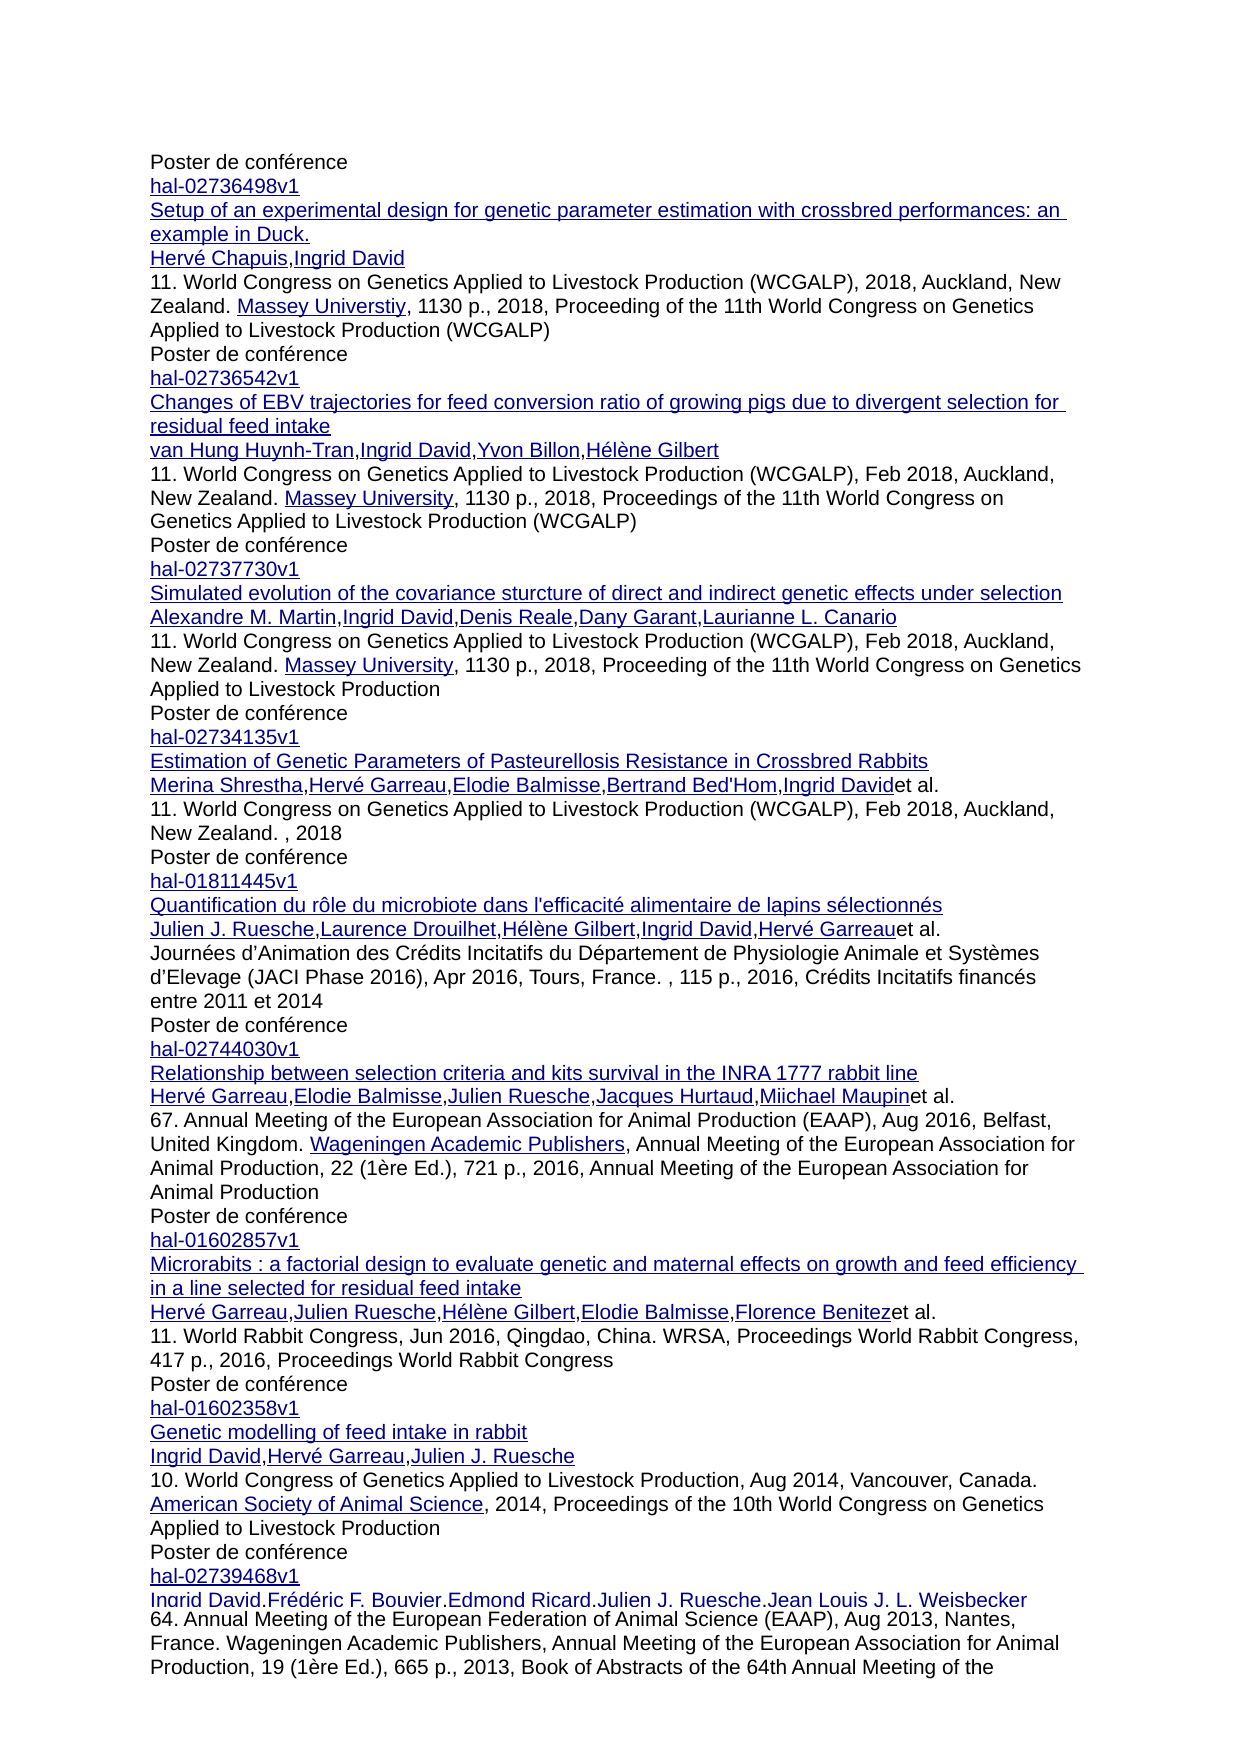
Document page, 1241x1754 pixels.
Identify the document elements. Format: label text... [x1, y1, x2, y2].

table_cell Setup of an experimental design for genetic parameter estimation with crossbred performances: an example in Duck. Hervé Chapuis,Ingrid David 11. World Congress on Genetics Applied to Livestock Production (WCGALP), 2018, Auckland, New Zealand. Massey Universtiy, 1130 p., 2018, Proceeding of the 11th World Congress on Genetics Applied to Livestock Production (WCGALP) Poster de conférence hal-02736542v1 [150, 198, 1090, 389]
table_cell Changes of EBV trajectories for feed conversion ratio of growing pigs due to divergent selection for residual feed intake van Hung Huynh-Tran,Ingrid David,Yvon Billon,Hélène Gilbert 11. World Congress on Genetics Applied to Livestock Production (WCGALP), Feb 2018, Auckland, New Zealand. Massey University, 1130 p., 2018, Proceedings of the 11th World Congress on Genetics Applied to Livestock Production (WCGALP) Poster de conférence hal-02737730v1 [150, 390, 1090, 581]
table_cell Milk consumption behavior of Romane lambs under artificial rearing Ingrid David,Frédéric F. Bouvier,Edmond Ricard,Julien J. Ruesche,Jean Louis J. L. Weisbecker 64. Annual Meeting of the European Federation of Animal Science (EAAP), Aug 2013, Nantes, France. Wageningen Academic Publishers, Annual Meeting of the European Association for Animal Production, 19 (1ère Ed.), 665 p., 2013, Book of Abstracts of the 64th Annual Meeting of the European Federation of Animal Science Poster de conférence hal-02745271v1 [150, 1588, 1090, 1679]
table_cell Relationship between selection criteria and kits survival in the INRA 1777 rabbit line Hervé Garreau,Elodie Balmisse,Julien Ruesche,Jacques Hurtaud,Miichael Maupinet al. 67. Annual Meeting of the European Association for Animal Production (EAAP), Aug 2016, Belfast, United Kingdom. Wageningen Academic Publishers, Annual Meeting of the European Association for Animal Production, 22 (1ère Ed.), 721 p., 2016, Annual Meeting of the European Association for Animal Production Poster de conférence hal-01602857v1 [150, 1060, 1090, 1252]
table_cell Simulated evolution of the covariance sturcture of direct and indirect genetic effects under selection Alexandre M. Martin,Ingrid David,Denis Reale,Dany Garant,Laurianne L. Canario 11. World Congress on Genetics Applied to Livestock Production (WCGALP), Feb 2018, Auckland, New Zealand. Massey University, 1130 p., 2018, Proceeding of the 11th World Congress on Genetics Applied to Livestock Production Poster de conférence hal-02734135v1 [150, 581, 1090, 749]
table_cell Genetic modelling of feed intake in rabbit Ingrid David,Hervé Garreau,Julien J. Ruesche 10. World Congress of Genetics Applied to Livestock Production, Aug 2014, Vancouver, Canada. American Society of Animal Science, 2014, Proceedings of the 10th World Congress on Genetics Applied to Livestock Production Poster de conférence hal-02739468v1 [150, 1420, 1090, 1587]
table_cell Quantification du rôle du microbiote dans l'efficacité alimentaire de lapins sélectionnés Julien J. Ruesche,Laurence Drouilhet,Hélène Gilbert,Ingrid David,Hervé Garreauet al. Journées d’Animation des Crédits Incitatifs du Département de Physiologie Animale et Systèmes d’Elevage (JACI Phase 2016), Apr 2016, Tours, France. , 115 p., 2016, Crédits Incitatifs financés entre 2011 et 2014 Poster de conférence hal-02744030v1 [150, 893, 1090, 1060]
table_cell Estimation of Genetic Parameters of Pasteurellosis Resistance in Crossbred Rabbits Merina Shrestha,Hervé Garreau,Elodie Balmisse,Bertrand Bed'Hom,Ingrid Davidet al. 11. World Congress on Genetics Applied to Livestock Production (WCGALP), Feb 2018, Auckland, New Zealand. , 2018 Poster de conférence hal-01811445v1 [150, 749, 1090, 893]
table_cell Poster de conférence hal-02736498v1 [150, 150, 1090, 198]
table_cell Microrabits : a factorial design to evaluate genetic and maternal effects on growth and feed efficiency in a line selected for residual feed intake Hervé Garreau,Julien Ruesche,Hélène Gilbert,Elodie Balmisse,Florence Benitezet al. 11. World Rabbit Congress, Jun 2016, Qingdao, China. WRSA, Proceedings World Rabbit Congress, 417 p., 2016, Proceedings World Rabbit Congress Poster de conférence hal-01602358v1 [150, 1252, 1090, 1420]
